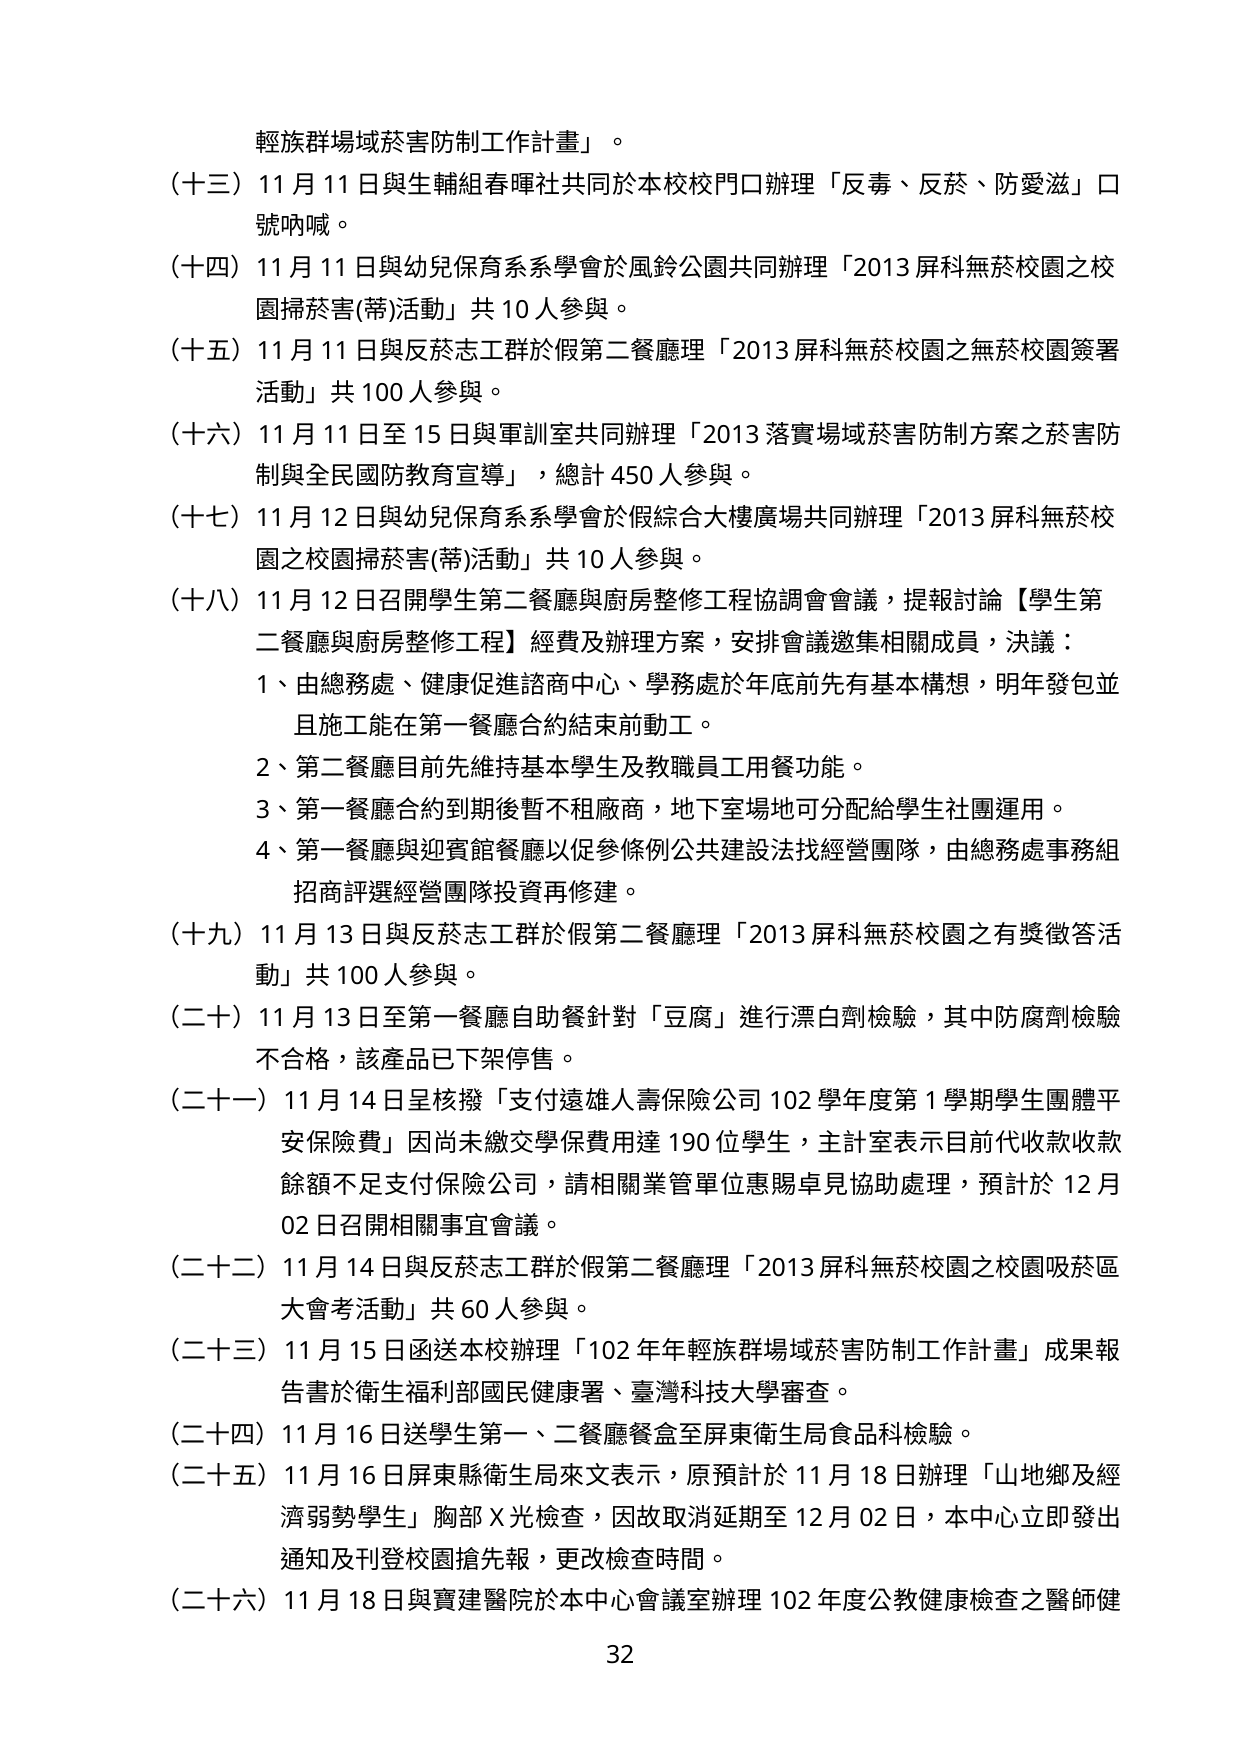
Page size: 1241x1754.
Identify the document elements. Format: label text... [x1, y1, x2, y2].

text 3、第一餐廳合約到期後暫不租廠商，地下室場地可分配給學生社團運用。 [256, 785, 1122, 826]
text （二十五）11月16日屏東縣衛生局來文表示，原預計於11月18日辦理「山地鄉及經濟弱勢學生」胸部X光檢查，因故取消延期至12月02日，本中心立即發出通知及刊登校園搶先報，更改檢查時間。 [156, 1451, 1122, 1576]
text （二十四）11月16日送學生第一、二餐廳餐盒至屏東衛生局食品科檢驗。 [156, 1410, 1122, 1451]
text 2、第二餐廳目前先維持基本學生及教職員工用餐功能。 [256, 743, 1122, 785]
text （十八）11月12日召開學生第二餐廳與廚房整修工程協調會會議，提報討論【學生第二餐廳與廚房整修工程】經費及辦理方案，安排會議邀集相關成員，決議： [156, 576, 1122, 660]
list （十四）11月11日與幼兒保育系系學會於風鈴公園共同辦理「2013屏科無菸校園之校園掃菸害(蒂)活動」共10人參與。 [156, 243, 1122, 326]
text （十五）11月11日與反菸志工群於假第二餐廳理「2013屏科無菸校園之無菸校園簽署活動」共100人參與。 [156, 326, 1122, 410]
text （二十三）11月15日函送本校辦理「102年年輕族群場域菸害防制工作計畫」成果報告書於衛生福利部國民健康署、臺灣科技大學審查。 [156, 1326, 1122, 1410]
text （十六）11月11日至15日與軍訓室共同辦理「2013落實場域菸害防制方案之菸害防制與全民國防教育宣導」，總計450人參與。 [156, 410, 1122, 493]
text （二十六）11月18日與寶建醫院於本中心會議室辦理102年度公教健康檢查之醫師健 [156, 1576, 1122, 1618]
text （二十）11月13日至第一餐廳自助餐針對「豆腐」進行漂白劑檢驗，其中防腐劑檢驗不合格，該產品已下架停售。 [156, 993, 1122, 1076]
text （二十一）11月14日呈核撥「支付遠雄人壽保險公司102學年度第1學期學生團體平安保險費」因尚未繳交學保費用達190位學生，主計室表示目前代收款收款餘額不足支付保險公司，請相關業管單位惠賜卓見協助處理，預計於12月02日召開相關事宜會議。 [156, 1076, 1122, 1243]
text （十七）11月12日與幼兒保育系系學會於假綜合大樓廣場共同辦理「2013屏科無菸校園之校園掃菸害(蒂)活動」共10人參與。 [156, 493, 1122, 576]
text 4、第一餐廳與迎賓館餐廳以促參條例公共建設法找經營團隊，由總務處事務組招商評選經營團隊投資再修建。 [256, 826, 1122, 910]
text 輕族群場域菸害防制工作計畫」。 [156, 118, 1122, 160]
text （十三）11月11日與生輔組春暉社共同於本校校門口辦理「反毒、反菸、防愛滋」口號吶喊。 [156, 160, 1122, 243]
text （二十二）11月14日與反菸志工群於假第二餐廳理「2013屏科無菸校園之校園吸菸區大會考活動」共60人參與。 [156, 1243, 1122, 1326]
text （十九）11月13日與反菸志工群於假第二餐廳理「2013屏科無菸校園之有獎徵答活動」共100人參與。 [156, 910, 1122, 993]
text 1、由總務處、健康促進諮商中心、學務處於年底前先有基本構想，明年發包並且施工能在第一餐廳合約結束前動工。 [256, 660, 1122, 743]
